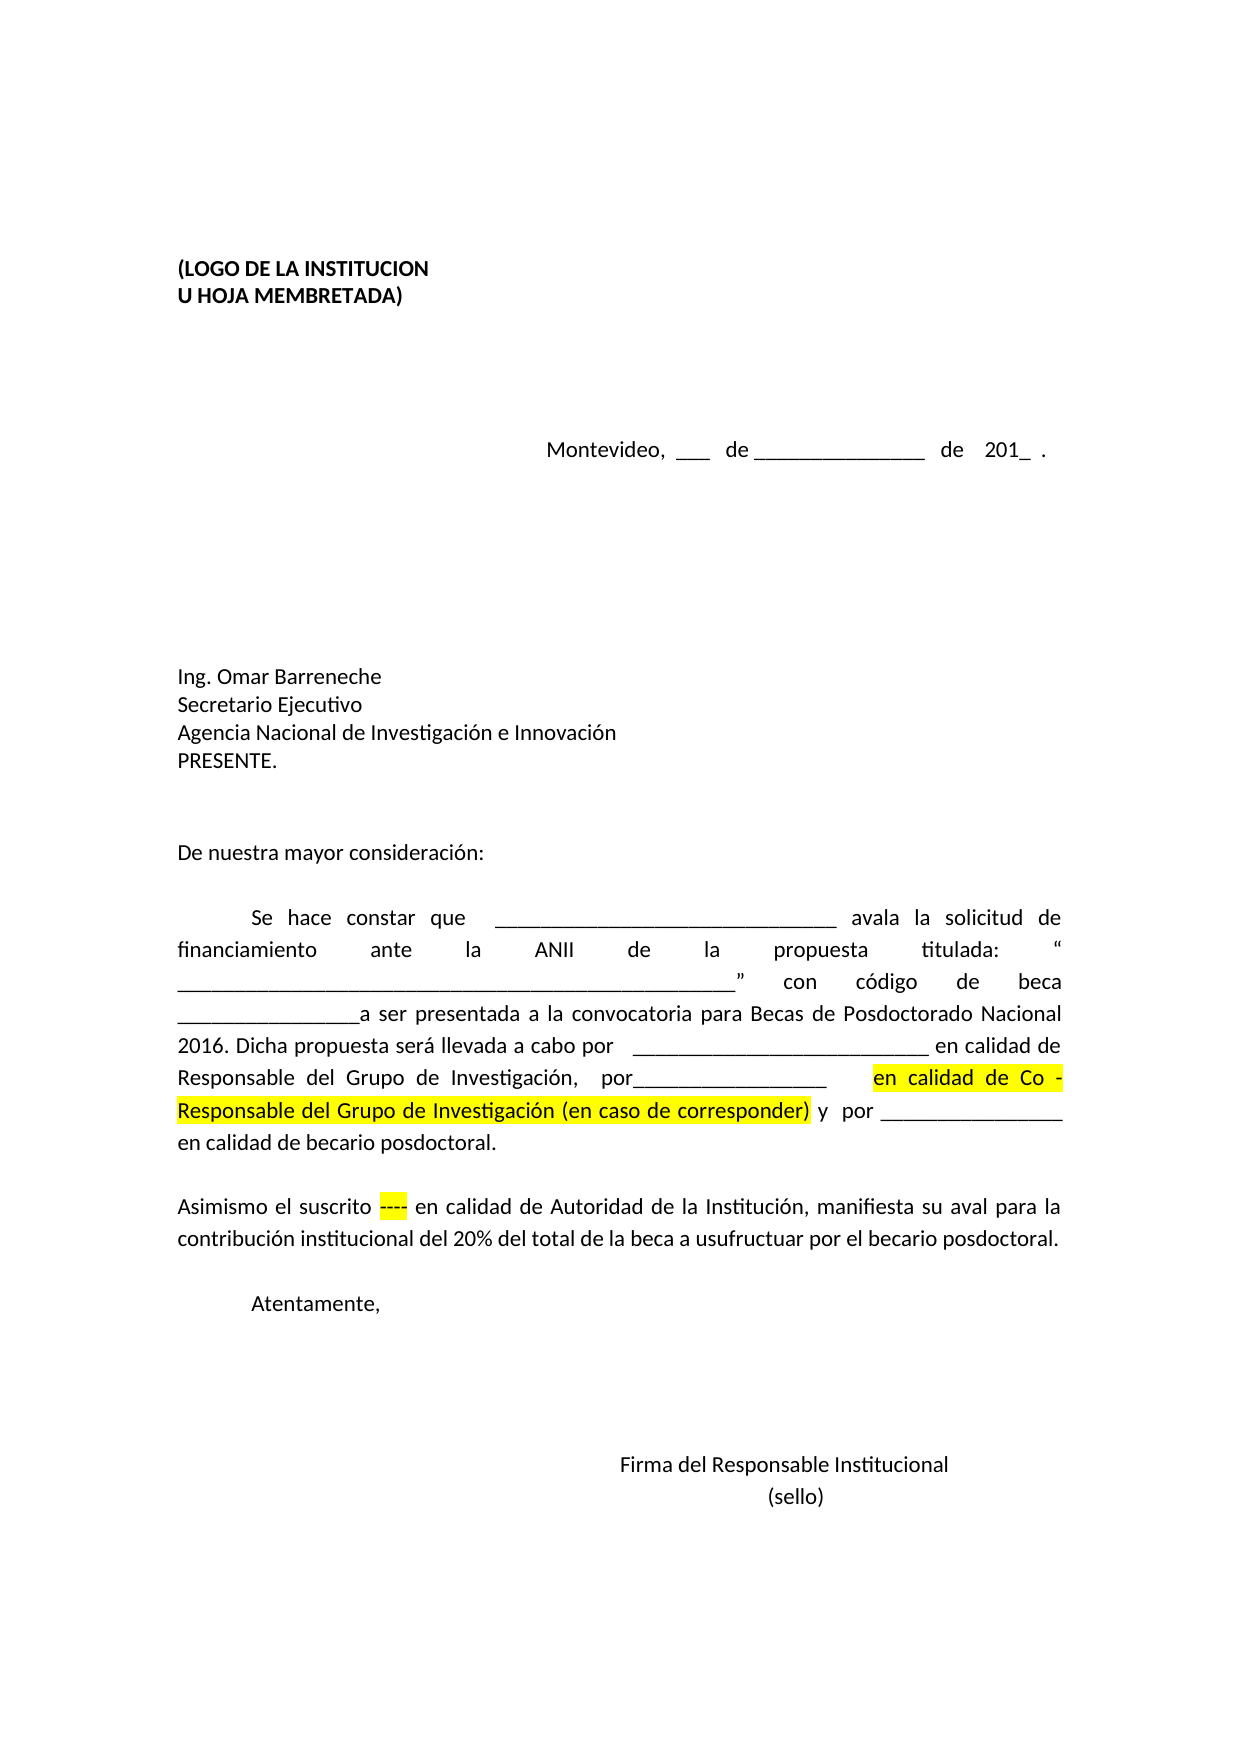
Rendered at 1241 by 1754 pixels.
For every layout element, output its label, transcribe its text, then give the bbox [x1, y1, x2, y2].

text De nuestra mayor consideración: [177, 838, 1063, 866]
text (LOGO DE LA INSTITUCION [177, 254, 1063, 282]
text (sello) [693, 1482, 1063, 1510]
text Firma del Responsable Institucional [177, 1450, 1063, 1478]
text Montevideo, ___ de _______________ de 201_ . [177, 435, 1063, 463]
text Agencia Nacional de Investigación e Innovación [177, 718, 1063, 746]
text Ing. Omar Barreneche [177, 662, 1063, 690]
text PRESENTE. [177, 746, 1063, 774]
text U HOJA MEMBRETADA) [177, 282, 1063, 310]
text Asimismo el suscrito ---- en calidad de Autoridad de la Institución, manifiesta su aval para la contribución institucional del 20% del total de la beca a usufructuar por el becario posdoctoral. [177, 1192, 1063, 1252]
text Se hace constar que ______________________________ avala la solicitud de financiamiento ante la ANII de la propuesta titulada: “ _________________________________________________” con código de beca ________________a ser presentada a la convocatoria para Becas de Posdoctorado Nacional 2016. Dicha propuesta será llevada a cabo por __________________________ en calidad de Responsable del Grupo de Investigación, por_________________ en calidad de Co - Responsable del Grupo de Investigación (en caso de corresponder) y por ________________ en calidad de becario posdoctoral. [177, 903, 1063, 1156]
text Atentamente, [177, 1289, 1063, 1317]
text Secretario Ejecutivo [177, 690, 1063, 718]
